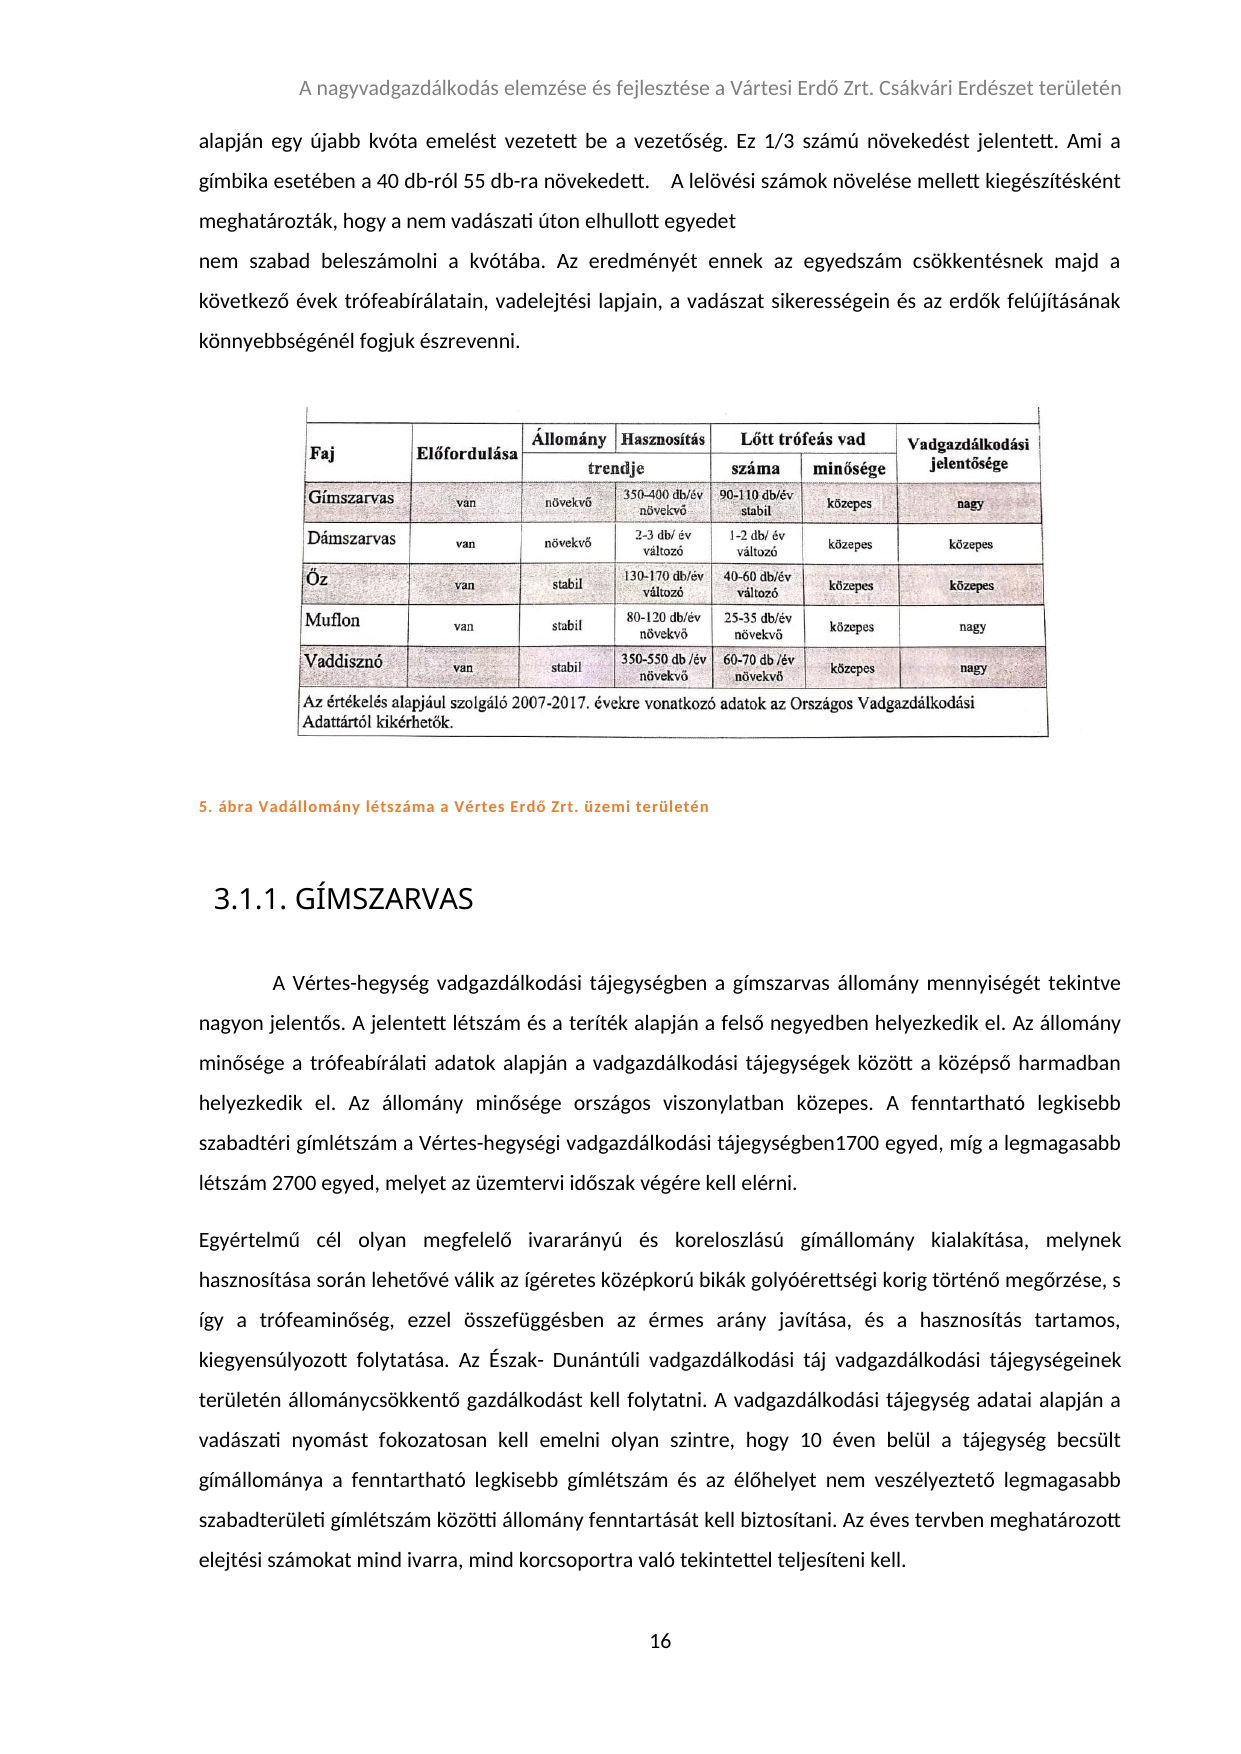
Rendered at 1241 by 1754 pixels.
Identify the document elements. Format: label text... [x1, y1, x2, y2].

text nem szabad beleszámolni a kvótába. Az eredményét ennek az egyedszám csökkentésnek majd a következő évek trófeabírálatain, vadelejtési lapjain, a vadászat sikerességein és az erdők felújításának könnyebbségénél fogjuk észrevenni. [198, 247, 1122, 354]
text A Vértes-hegység vadgazdálkodási tájegységben a gímszarvas állomány mennyiségét tekintve nagyon jelentős. A jelentett létszám és a teríték alapján a felső negyedben helyezkedik el. Az állomány minősége a trófeabírálati adatok alapján a vadgazdálkodási tájegységek között a középső harmadban helyezkedik el. Az állomány minősége országos viszonylatban közepes. A fenntartható legkisebb szabadtéri gímlétszám a Vértes-hegységi vadgazdálkodási tájegységben1700 egyed, míg a legmagasabb létszám 2700 egyed, melyet az üzemtervi időszak végére kell elérni. [198, 969, 1122, 1196]
subtitle 3.1.1. Gímszarvas [198, 878, 1122, 918]
text Egyértelmű cél olyan megfelelő ivararányú és koreloszlású gímállomány kialakítása, melynek hasznosítása során lehetővé válik az ígéretes középkorú bikák golyóérettségi korig történő megőrzése, s így a trófeaminőség, ezzel összefüggésben az érmes arány javítása, és a hasznosítás tartamos, kiegyensúlyozott folytatása. Az Észak- Dunántúli vadgazdálkodási táj vadgazdálkodási tájegységeinek területén állománycsökkentő gazdálkodást kell folytatni. A vadgazdálkodási tájegység adatai alapján a vadászati nyomást fokozatosan kell emelni olyan szintre, hogy 10 éven belül a tájegység becsült gímállománya a fenntartható legkisebb gímlétszám és az élőhelyet nem veszélyeztető legmagasabb szabadterületi gímlétszám közötti állomány fenntartását kell biztosítani. Az éves tervben meghatározott elejtési számokat mind ivarra, mind korcsoportra való tekintettel teljesíteni kell. [198, 1226, 1122, 1573]
text 5. ábra Vadállomány létszáma a Vértes Erdő Zrt. üzemi területén [198, 796, 1122, 817]
text alapján egy újabb kvóta emelést vezetett be a vezetőség. Ez 1/3 számú növekedést jelentett. Ami a gímbika esetében a 40 db-ról 55 db-ra növekedett. A lelövési számok növelése mellett kiegészítésként meghatározták, hogy a nem vadászati úton elhullott egyedet [198, 127, 1122, 234]
